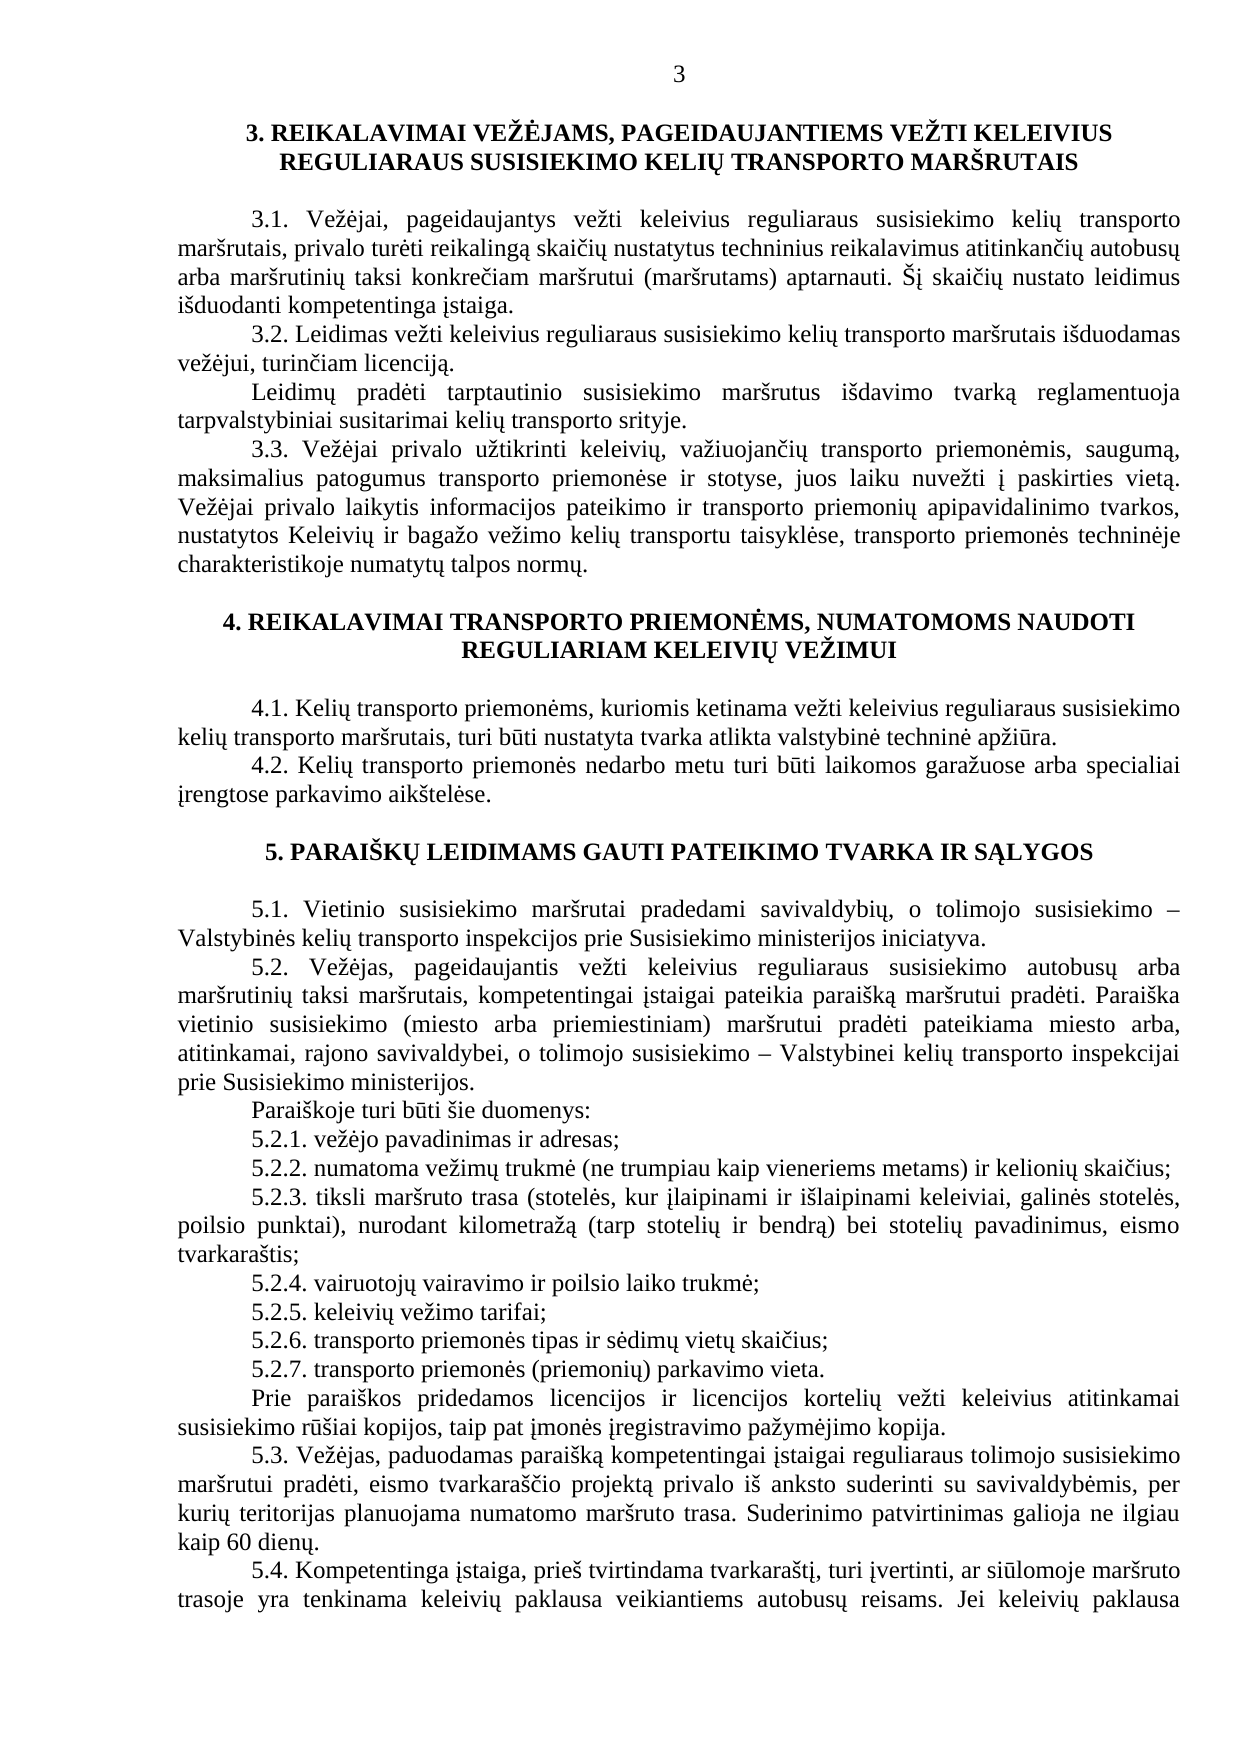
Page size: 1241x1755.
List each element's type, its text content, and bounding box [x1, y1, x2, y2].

text 5.2.6. transporto priemonės tipas ir sėdimų vietų skaičius; [177, 1326, 1181, 1354]
text Paraiškoje turi būti šie duomenys: [177, 1096, 1181, 1124]
text Prie paraiškos pridedamos licencijos ir licencijos kortelių vežti keleivius atitinkamai susisiekimo rūšiai kopijos, taip pat įmonės įregistravimo pažymėjimo kopija. [177, 1383, 1181, 1441]
text 3.2. Leidimas vežti keleivius reguliaraus susisiekimo kelių transporto maršrutais išduodamas vežėjui, turinčiam licenciją. [177, 319, 1181, 377]
text 5.2.4. vairuotojų vairavimo ir poilsio laiko trukmė; [177, 1268, 1181, 1297]
text 4. REIKALAVIMAI TRANSPORTO PRIEMONĖMS, NUMATOMOMS NAUDOTI REGULIARIAM KELEIVIŲ VEŽIMUI [177, 607, 1181, 664]
text 5.1. Vietinio susisiekimo maršrutai pradedami savivaldybių, o tolimojo susisiekimo – Valstybinės kelių transporto inspekcijos prie Susisiekimo ministerijos iniciatyva. [177, 894, 1181, 952]
text 3. REIKALAVIMAI VEŽĖJAMS, PAGEIDAUJANTIEMS VEŽTI KELEIVIUS REGULIARAUS SUSISIEKIMO KELIŲ TRANSPORTO MARŠRUTAIS [177, 118, 1181, 176]
text 5.2.2. numatoma vežimų trukmė (ne trumpiau kaip vieneriems metams) ir kelionių skaičius; [177, 1153, 1181, 1182]
text 3.3. Vežėjai privalo užtikrinti keleivių, važiuojančių transporto priemonėmis, saugumą, maksimalius patogumus transporto priemonėse ir stotyse, juos laiku nuvežti į paskirties vietą. Vežėjai privalo laikytis informacijos pateikimo ir transporto priemonių apipavidalinimo tvarkos, nustatytos Keleivių ir bagažo vežimo kelių transportu taisyklėse, transporto priemonės techninėje charakteristikoje numatytų talpos normų. [177, 434, 1181, 578]
text Leidimų pradėti tarptautinio susisiekimo maršrutus išdavimo tvarką reglamentuoja tarpvalstybiniai susitarimai kelių transporto srityje. [177, 377, 1181, 434]
text 5.2.5. keleivių vežimo tarifai; [177, 1297, 1181, 1326]
text 4.2. Kelių transporto priemonės nedarbo metu turi būti laikomos garažuose arba specialiai įrengtose parkavimo aikštelėse. [177, 751, 1181, 808]
text 5. PARAIŠKŲ LEIDIMAMS GAUTI PATEIKIMO TVARKA IR SĄLYGOS [177, 837, 1181, 866]
text 5.2.1. vežėjo pavadinimas ir adresas; [177, 1124, 1181, 1153]
text 5.2.3. tiksli maršruto trasa (stotelės, kur įlaipinami ir išlaipinami keleiviai, galinės stotelės, poilsio punktai), nurodant kilometražą (tarp stotelių ir bendrą) bei stotelių pavadinimus, eismo tvarkaraštis; [177, 1182, 1181, 1268]
text 3.1. Vežėjai, pageidaujantys vežti keleivius reguliaraus susisiekimo kelių transporto maršrutais, privalo turėti reikalingą skaičių nustatytus techninius reikalavimus atitinkančių autobusų arba maršrutinių taksi konkrečiam maršrutui (maršrutams) aptarnauti. Šį skaičių nustato leidimus išduodanti kompetentinga įstaiga. [177, 204, 1181, 319]
text 4.1. Kelių transporto priemonėms, kuriomis ketinama vežti keleivius reguliaraus susisiekimo kelių transporto maršrutais, turi būti nustatyta tvarka atlikta valstybinė techninė apžiūra. [177, 693, 1181, 751]
text 5.3. Vežėjas, paduodamas paraišką kompetentingai įstaigai reguliaraus tolimojo susisiekimo maršrutui pradėti, eismo tvarkaraščio projektą privalo iš anksto suderinti su savivaldybėmis, per kurių teritorijas planuojama numatomo maršruto trasa. Suderinimo patvirtinimas galioja ne ilgiau kaip 60 dienų. [177, 1441, 1181, 1556]
text 5.2.7. transporto priemonės (priemonių) parkavimo vieta. [177, 1354, 1181, 1383]
text 5.2. Vežėjas, pageidaujantis vežti keleivius reguliaraus susisiekimo autobusų arba maršrutinių taksi maršrutais, kompetentingai įstaigai pateikia paraišką maršrutui pradėti. Paraiška vietinio susisiekimo (miesto arba priemiestiniam) maršrutui pradėti pateikiama miesto arba, atitinkamai, rajono savivaldybei, o tolimojo susisiekimo – Valstybinei kelių transporto inspekcijai prie Susisiekimo ministerijos. [177, 952, 1181, 1096]
text 5.4. Kompetentinga įstaiga, prieš tvirtindama tvarkaraštį, turi įvertinti, ar siūlomoje maršruto trasoje yra tenkinama keleivių paklausa veikiantiems autobusų reisams. Jei keleivių paklausa [177, 1556, 1181, 1613]
